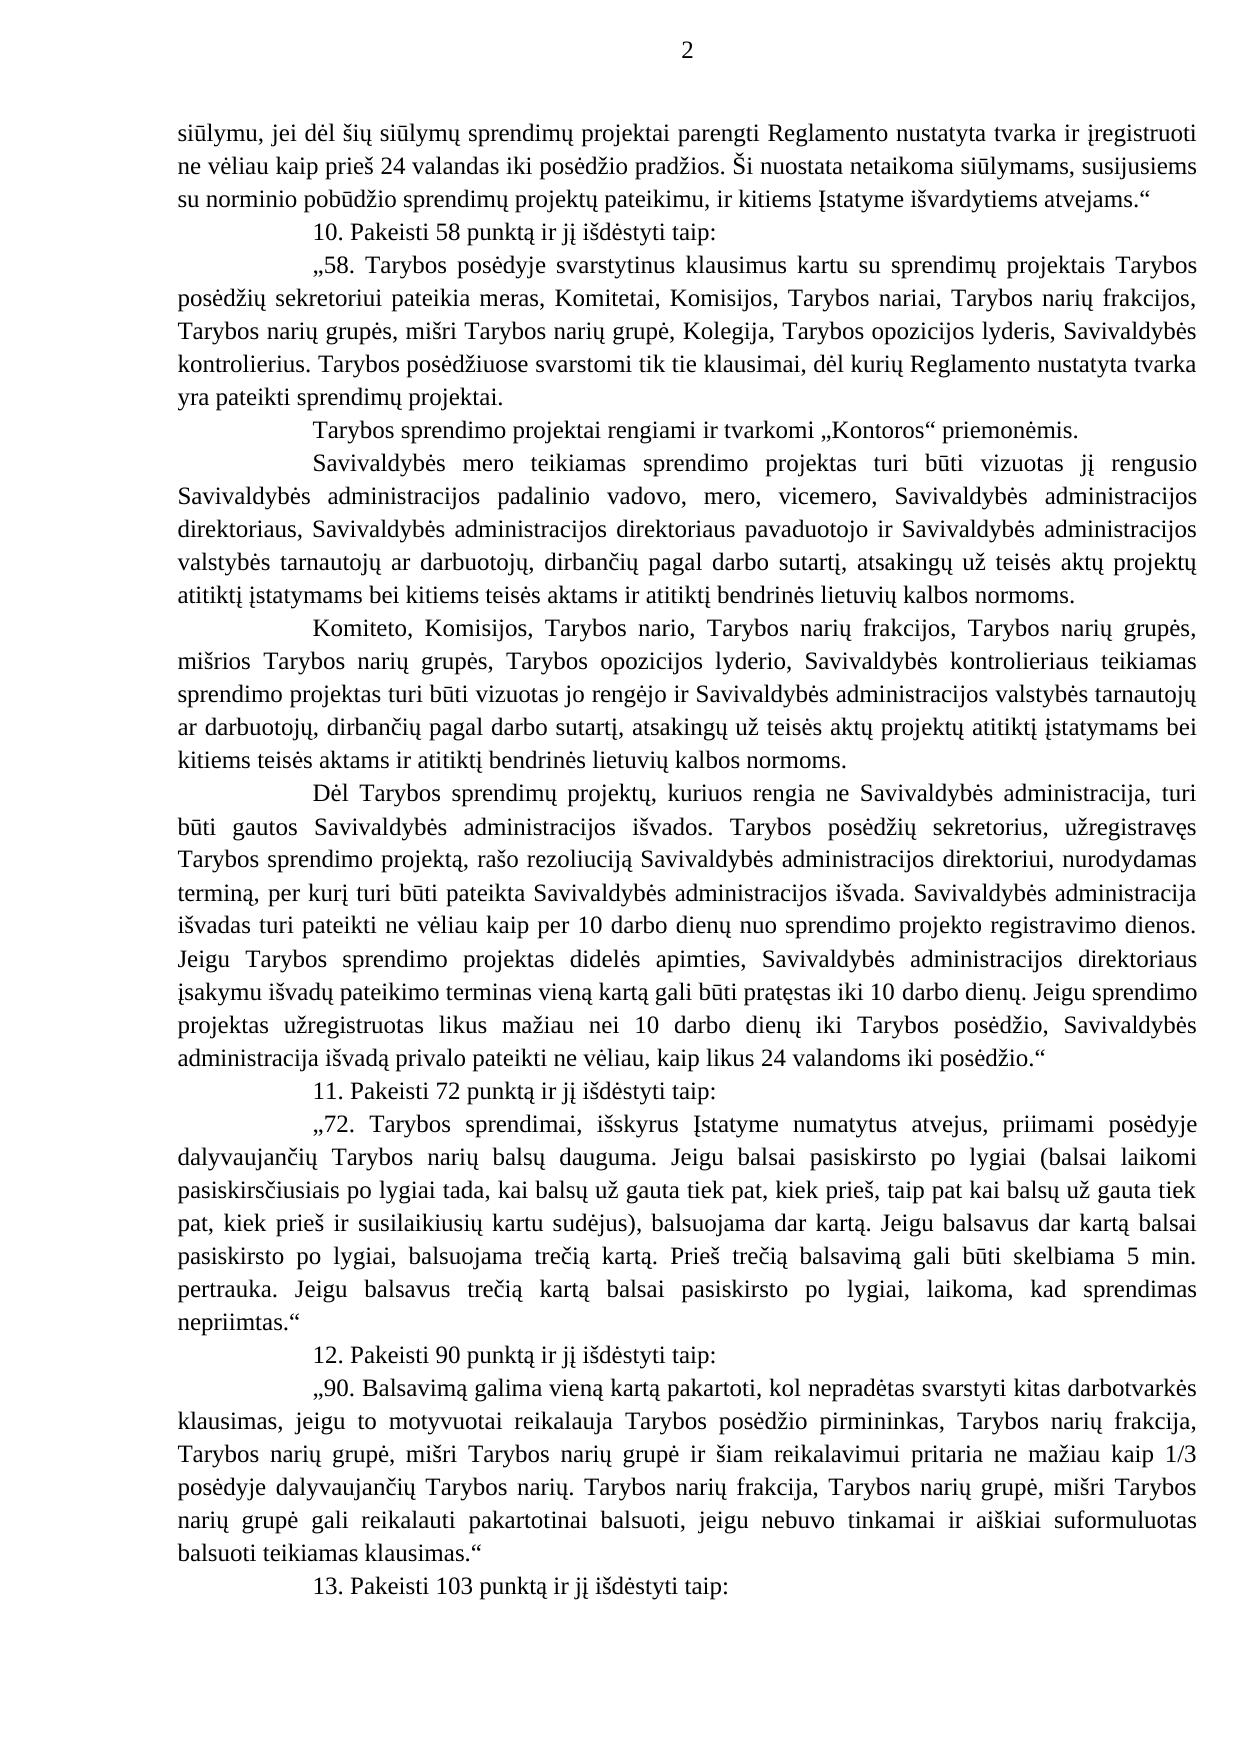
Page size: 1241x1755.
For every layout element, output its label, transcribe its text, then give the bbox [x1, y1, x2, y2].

text Tarybos sprendimo projektai rengiami ir tvarkomi „Kontoros“ priemonėmis. [177, 415, 1198, 444]
text 13. Pakeisti 103 punktą ir jį išdėstyti taip: [177, 1571, 1198, 1600]
text 11. Pakeisti 72 punktą ir jį išdėstyti taip: [177, 1076, 1198, 1104]
text 10. Pakeisti 58 punktą ir jį išdėstyti taip: [177, 217, 1198, 246]
text Dėl Tarybos sprendimų projektų, kuriuos rengia ne Savivaldybės administracija, turi būti gautos Savivaldybės administracijos išvados. Tarybos posėdžių sekretorius, užregistravęs Tarybos sprendimo projektą, rašo rezoliuciją Savivaldybės administracijos direktoriui, nurodydamas terminą, per kurį turi būti pateikta Savivaldybės administracijos išvada. Savivaldybės administracija išvadas turi pateikti ne vėliau kaip per 10 darbo dienų nuo sprendimo projekto registravimo dienos. Jeigu Tarybos sprendimo projektas didelės apimties, Savivaldybės administracijos direktoriaus įsakymu išvadų pateikimo terminas vieną kartą gali būti pratęstas iki 10 darbo dienų. Jeigu sprendimo projektas užregistruotas likus mažiau nei 10 darbo dienų iki Tarybos posėdžio, Savivaldybės administracija išvadą privalo pateikti ne vėliau, kaip likus 24 valandoms iki posėdžio.“ [177, 778, 1198, 1071]
text Savivaldybės mero teikiamas sprendimo projektas turi būti vizuotas jį rengusio Savivaldybės administracijos padalinio vadovo, mero, vicemero, Savivaldybės administracijos direktoriaus, Savivaldybės administracijos direktoriaus pavaduotojo ir Savivaldybės administracijos valstybės tarnautojų ar darbuotojų, dirbančių pagal darbo sutartį, atsakingų už teisės aktų projektų atitiktį įstatymams bei kitiems teisės aktams ir atitiktį bendrinės lietuvių kalbos normoms. [177, 448, 1198, 609]
text siūlymu, jei dėl šių siūlymų sprendimų projektai parengti Reglamento nustatyta tvarka ir įregistruoti ne vėliau kaip prieš 24 valandas iki posėdžio pradžios. Ši nuostata netaikoma siūlymams, susijusiems su norminio pobūdžio sprendimų projektų pateikimu, ir kitiems Įstatyme išvardytiems atvejams.“ [177, 118, 1198, 213]
text Komiteto, Komisijos, Tarybos nario, Tarybos narių frakcijos, Tarybos narių grupės, mišrios Tarybos narių grupės, Tarybos opozicijos lyderio, Savivaldybės kontrolieriaus teikiamas sprendimo projektas turi būti vizuotas jo rengėjo ir Savivaldybės administracijos valstybės tarnautojų ar darbuotojų, dirbančių pagal darbo sutartį, atsakingų už teisės aktų projektų atitiktį įstatymams bei kitiems teisės aktams ir atitiktį bendrinės lietuvių kalbos normoms. [177, 613, 1198, 774]
text 12. Pakeisti 90 punktą ir jį išdėstyti taip: [177, 1340, 1198, 1369]
text „58. Tarybos posėdyje svarstytinus klausimus kartu su sprendimų projektais Tarybos posėdžių sekretoriui pateikia meras, Komitetai, Komisijos, Tarybos nariai, Tarybos narių frakcijos, Tarybos narių grupės, mišri Tarybos narių grupė, Kolegija, Tarybos opozicijos lyderis, Savivaldybės kontrolierius. Tarybos posėdžiuose svarstomi tik tie klausimai, dėl kurių Reglamento nustatyta tvarka yra pateikti sprendimų projektai. [177, 250, 1198, 411]
text „90. Balsavimą galima vieną kartą pakartoti, kol nepradėtas svarstyti kitas darbotvarkės klausimas, jeigu to motyvuotai reikalauja Tarybos posėdžio pirmininkas, Tarybos narių frakcija, Tarybos narių grupė, mišri Tarybos narių grupė ir šiam reikalavimui pritaria ne mažiau kaip 1/3 posėdyje dalyvaujančių Tarybos narių. Tarybos narių frakcija, Tarybos narių grupė, mišri Tarybos narių grupė gali reikalauti pakartotinai balsuoti, jeigu nebuvo tinkamai ir aiškiai suformuluotas balsuoti teikiamas klausimas.“ [177, 1373, 1198, 1567]
text „72. Tarybos sprendimai, išskyrus Įstatyme numatytus atvejus, priimami posėdyje dalyvaujančių Tarybos narių balsų dauguma. Jeigu balsai pasiskirsto po lygiai (balsai laikomi pasiskirsčiusiais po lygiai tada, kai balsų už gauta tiek pat, kiek prieš, taip pat kai balsų už gauta tiek pat, kiek prieš ir susilaikiusių kartu sudėjus), balsuojama dar kartą. Jeigu balsavus dar kartą balsai pasiskirsto po lygiai, balsuojama trečią kartą. Prieš trečią balsavimą gali būti skelbiama 5 min. pertrauka. Jeigu balsavus trečią kartą balsai pasiskirsto po lygiai, laikoma, kad sprendimas nepriimtas.“ [177, 1109, 1198, 1336]
